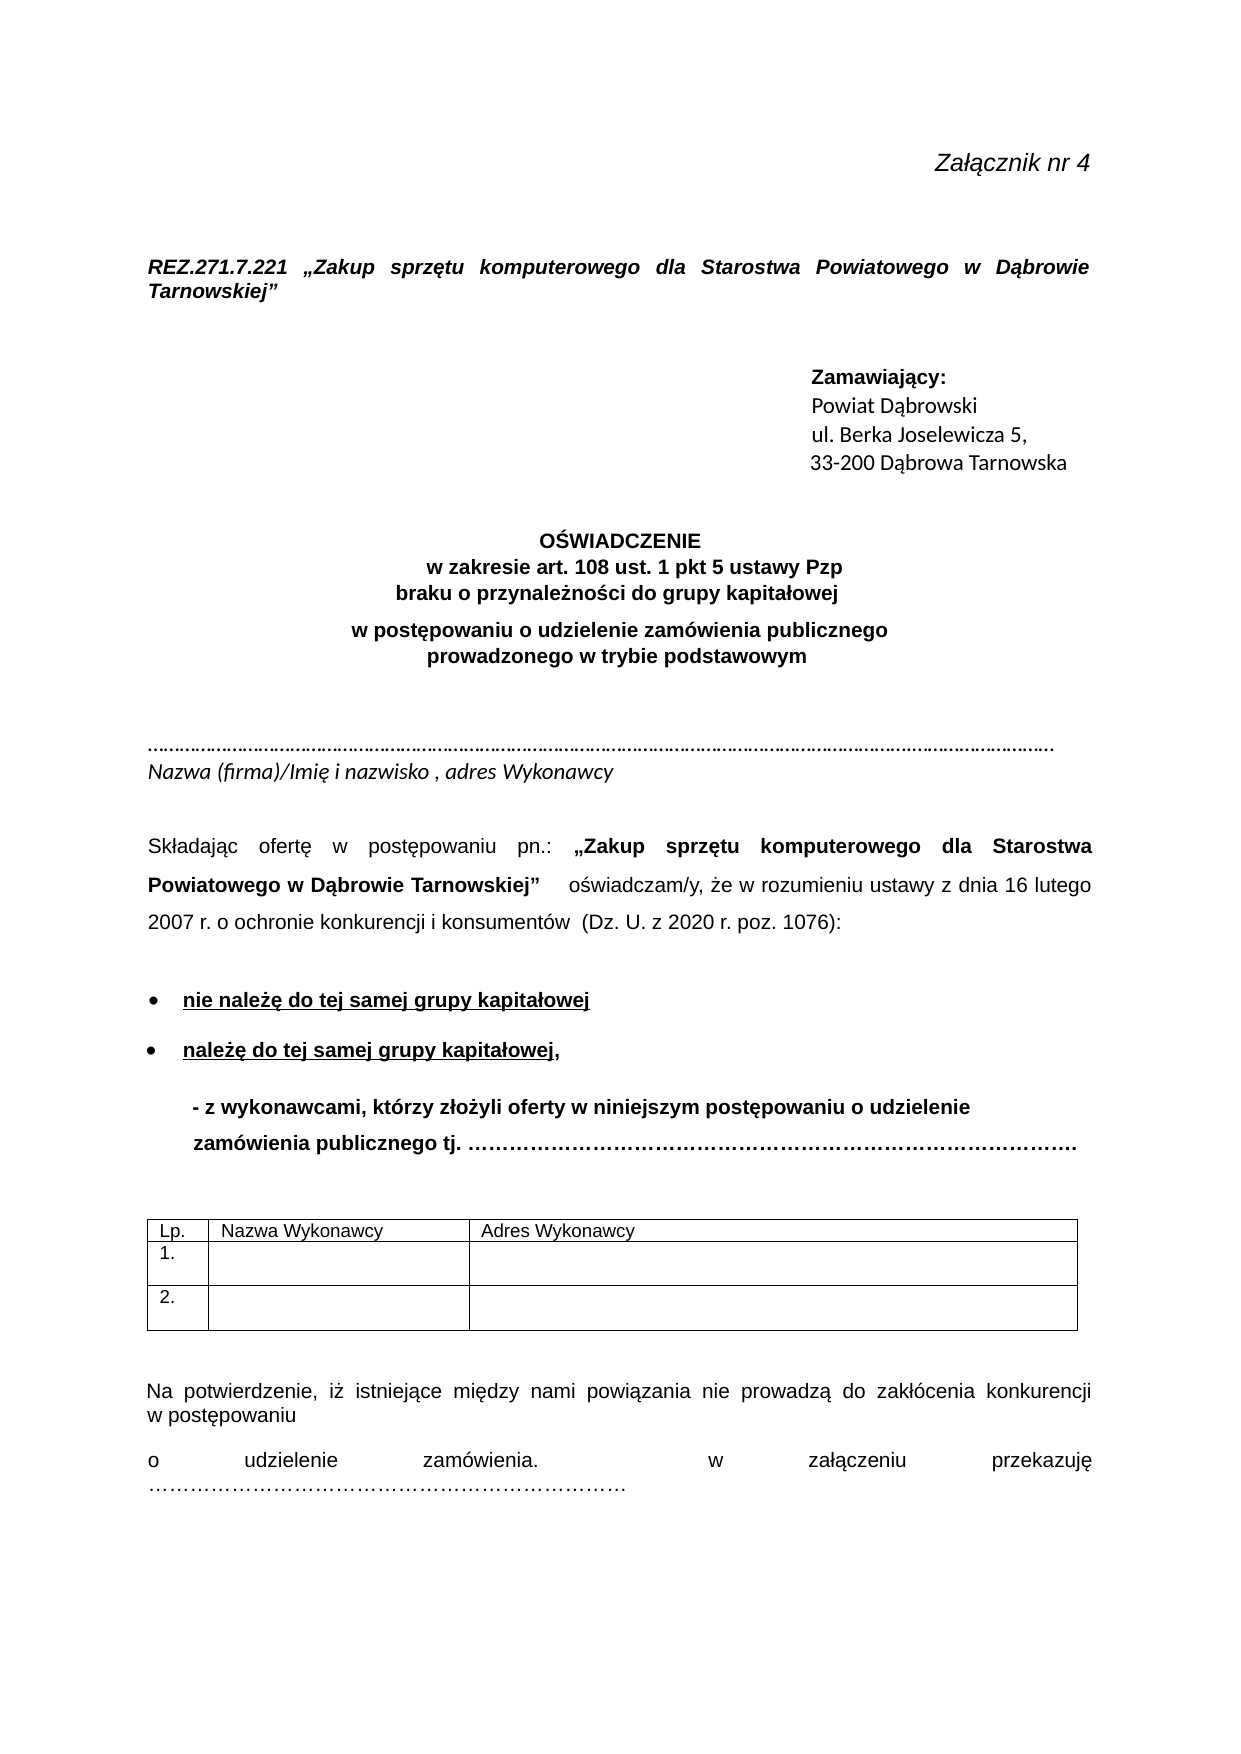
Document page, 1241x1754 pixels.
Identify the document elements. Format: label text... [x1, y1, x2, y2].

text prowadzonego w trybie podstawowym [177, 644, 1057, 668]
text - z wykonawcami, którzy złożyli oferty w niniejszym postępowaniu o udzielenie zamówienia publicznego tj. ……………………………………………………………………………. [192, 1094, 1093, 1154]
text Powiat Dąbrowski [148, 392, 1093, 420]
text w postępowaniu o udzielenie zamówienia publicznego [177, 618, 1063, 642]
text w zakresie art. 108 ust. 1 pkt 5 ustawy Pzp [177, 555, 1093, 579]
table_cell [470, 1286, 1077, 1329]
table_cell 1. [148, 1242, 208, 1285]
table_cell [209, 1286, 469, 1329]
text Na potwierdzenie, iż istniejące między nami powiązania nie prowadzą do zakłócenia konkurencji w postępowaniu [146, 1379, 1093, 1427]
text ul. Berka Joselewicza 5, [148, 420, 1093, 448]
table_cell [470, 1242, 1077, 1285]
text Zamawiający: [148, 362, 1093, 390]
table_header Adres Wykonawcy [470, 1220, 1077, 1241]
table_cell 2. [148, 1286, 208, 1329]
text o udzielenie zamówienia. w załączeniu przekazuję …………………………………………………………… [148, 1448, 1093, 1496]
list należę do tej samej grupy kapitałowej, [109, 1035, 1093, 1063]
table_header Nazwa Wykonawcy [209, 1220, 469, 1241]
text Nazwa (firma)/Imię i nazwisko , adres Wykonawcy [148, 757, 1093, 785]
list nie należę do tej samej grupy kapitałowej [109, 985, 1093, 1013]
text Załącznik nr 4 [148, 148, 1093, 176]
text ……………………………………………………………………………………………………………………………….……………………… [148, 729, 1093, 757]
text OŚWIADCZENIE [148, 528, 1093, 552]
text braku o przynależności do grupy kapitałowej [177, 581, 1057, 605]
text Składając ofertę w postępowaniu pn.: „Zakup sprzętu komputerowego dla Starostwa Powiatowego w Dąbrowie Tarnowskiej” oświadczam/y, że w rozumieniu ustawy z dnia 16 lutego 2007 r. o ochronie konkurencji i konsumentów (Dz. U. z 2020 r. poz. 1076): [148, 834, 1093, 934]
table_cell [209, 1242, 469, 1285]
table_header Lp. [148, 1220, 208, 1241]
text 33-200 Dąbrowa Tarnowska [664, 448, 1093, 476]
text REZ.271.7.221 „Zakup sprzętu komputerowego dla Starostwa Powiatowego w Dąbrowie Tarnowskiej” [148, 255, 1093, 303]
